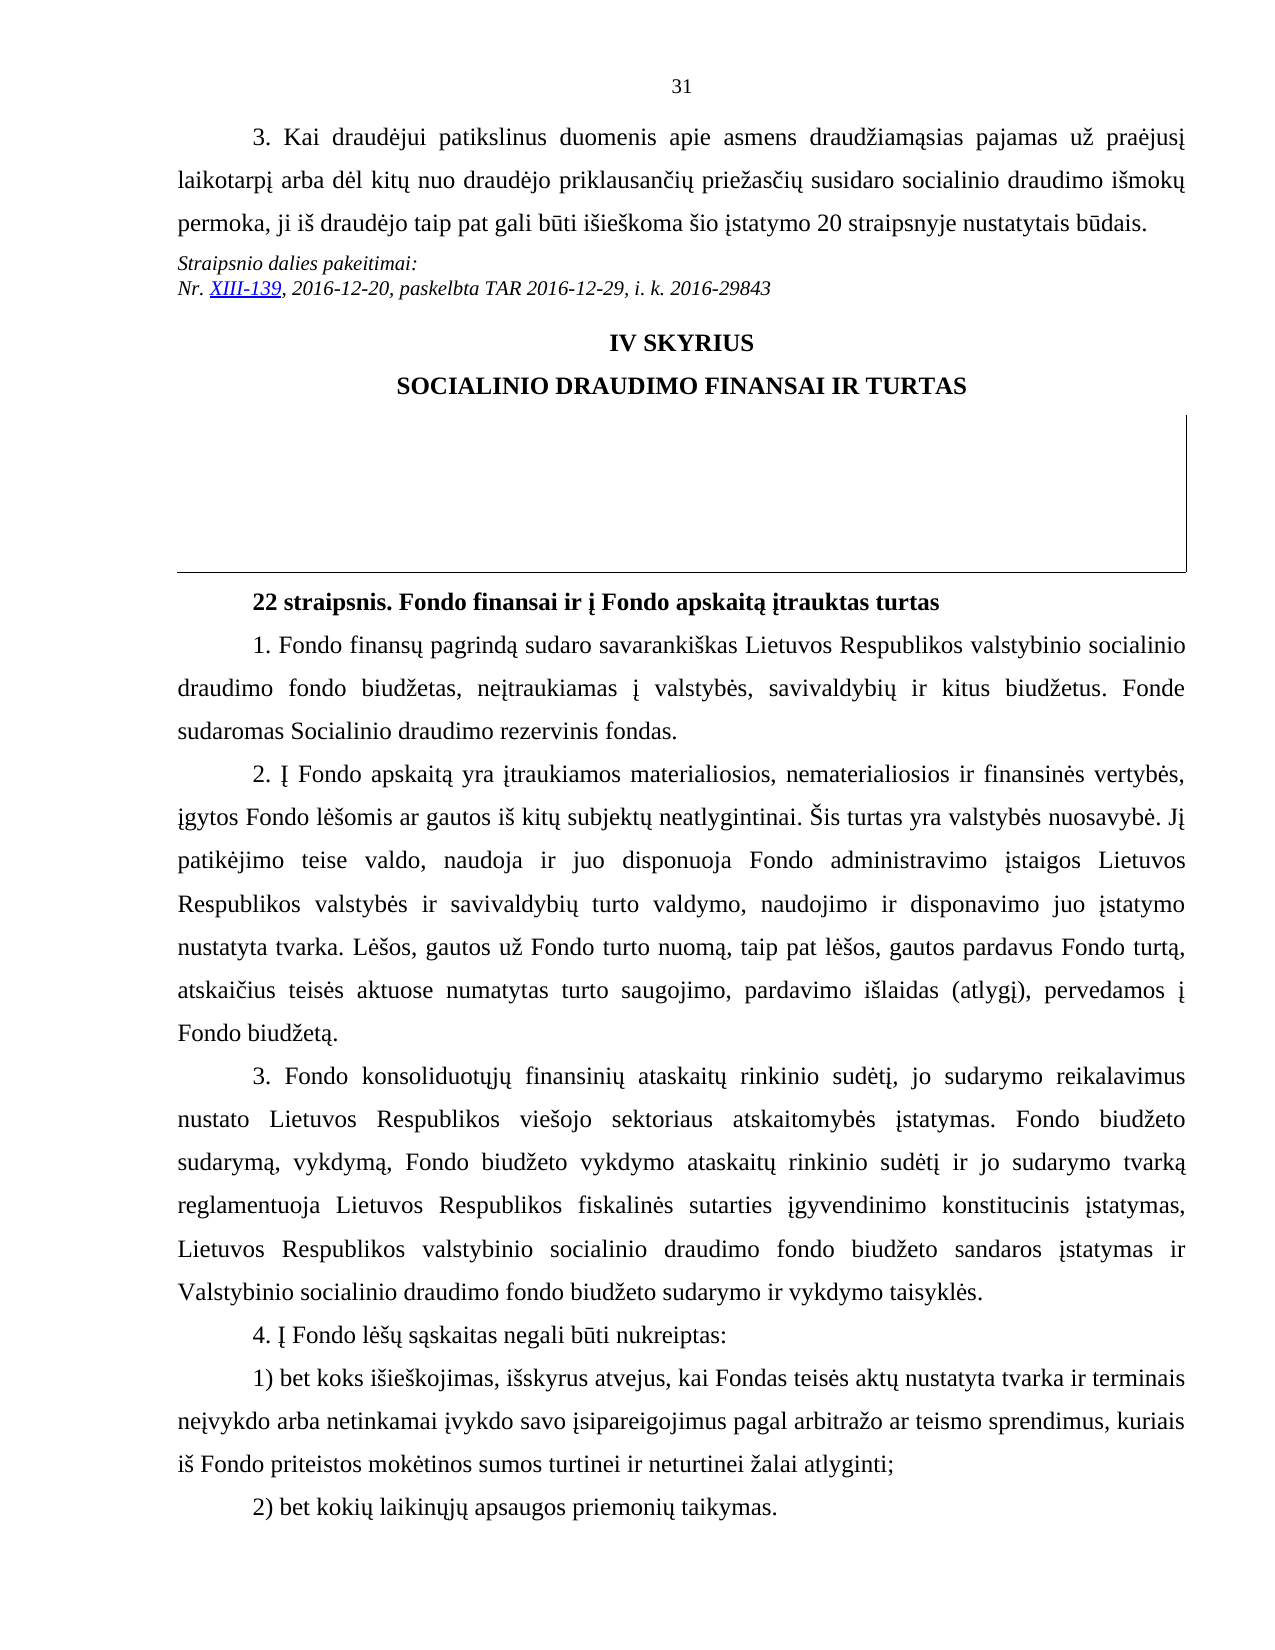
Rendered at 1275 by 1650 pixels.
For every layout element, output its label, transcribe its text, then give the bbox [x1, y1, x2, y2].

text 2) bet kokių laikinųjų apsaugos priemonių taikymas. [177, 1492, 1186, 1521]
text 3. Fondo konsoliduotųjų finansinių ataskaitų rinkinio sudėtį, jo sudarymo reikalavimus nustato Lietuvos Respublikos viešojo sektoriaus atskaitomybės įstatymas. Fondo biudžeto sudarymą, vykdymą, Fondo biudžeto vykdymo ataskaitų rinkinio sudėtį ir jo sudarymo tvarką reglamentuoja Lietuvos Respublikos fiskalinės sutarties įgyvendinimo konstitucinis įstatymas, Lietuvos Respublikos valstybinio socialinio draudimo fondo biudžeto sandaros įstatymas ir Valstybinio socialinio draudimo fondo biudžeto sudarymo ir vykdymo taisyklės. [177, 1061, 1186, 1306]
text 22 straipsnis. Fondo finansai ir į Fondo apskaitą įtrauktas turtas [177, 587, 1186, 616]
text 3. Kai draudėjui patikslinus duomenis apie asmens draudžiamąsias pajamas už praėjusį laikotarpį arba dėl kitų nuo draudėjo priklausančių priežasčių susidaro socialinio draudimo išmokų permoka, ji iš draudėjo taip pat gali būti išieškoma šio įstatymo 20 straipsnyje nustatytais būdais. [177, 122, 1186, 237]
text 2. Į Fondo apskaitą yra įtraukiamos materialiosios, nematerialiosios ir finansinės vertybės, įgytos Fondo lėšomis ar gautos iš kitų subjektų neatlygintinai. Šis turtas yra valstybės nuosavybė. Jį patikėjimo teise valdo, naudoja ir juo disponuoja Fondo administravimo įstaigos Lietuvos Respublikos valstybės ir savivaldybių turto valdymo, naudojimo ir disponavimo juo įstatymo nustatyta tvarka. Lėšos, gautos už Fondo turto nuomą, taip pat lėšos, gautos pardavus Fondo turtą, atskaičius teisės aktuose numatytas turto saugojimo, pardavimo išlaidas (atlygį), pervedamos į Fondo biudžetą. [177, 759, 1186, 1047]
text 1) bet koks išieškojimas, išskyrus atvejus, kai Fondas teisės aktų nustatyta tvarka ir terminais neįvykdo arba netinkamai įvykdo savo įsipareigojimus pagal arbitražo ar teismo sprendimus, kuriais iš Fondo priteistos mokėtinos sumos turtinei ir neturtinei žalai atlyginti; [177, 1363, 1186, 1478]
text Straipsnio dalies pakeitimai: [177, 251, 1186, 275]
text SOCIALINIO DRAUDIMO FINANSAI IR TURTAS [177, 371, 1186, 400]
text Nr. XIII-139, 2016-12-20, paskelbta TAR 2016-12-29, i. k. 2016-29843 [177, 275, 1186, 299]
text IV SKYRIUS [177, 328, 1186, 357]
text 4. Į Fondo lėšų sąskaitas negali būti nukreiptas: [177, 1320, 1186, 1349]
text 1. Fondo finansų pagrindą sudaro savarankiškas Lietuvos Respublikos valstybinio socialinio draudimo fondo biudžetas, neįtraukiamas į valstybės, savivaldybių ir kitus biudžetus. Fonde sudaromas Socialinio draudimo rezervinis fondas. [177, 630, 1186, 745]
